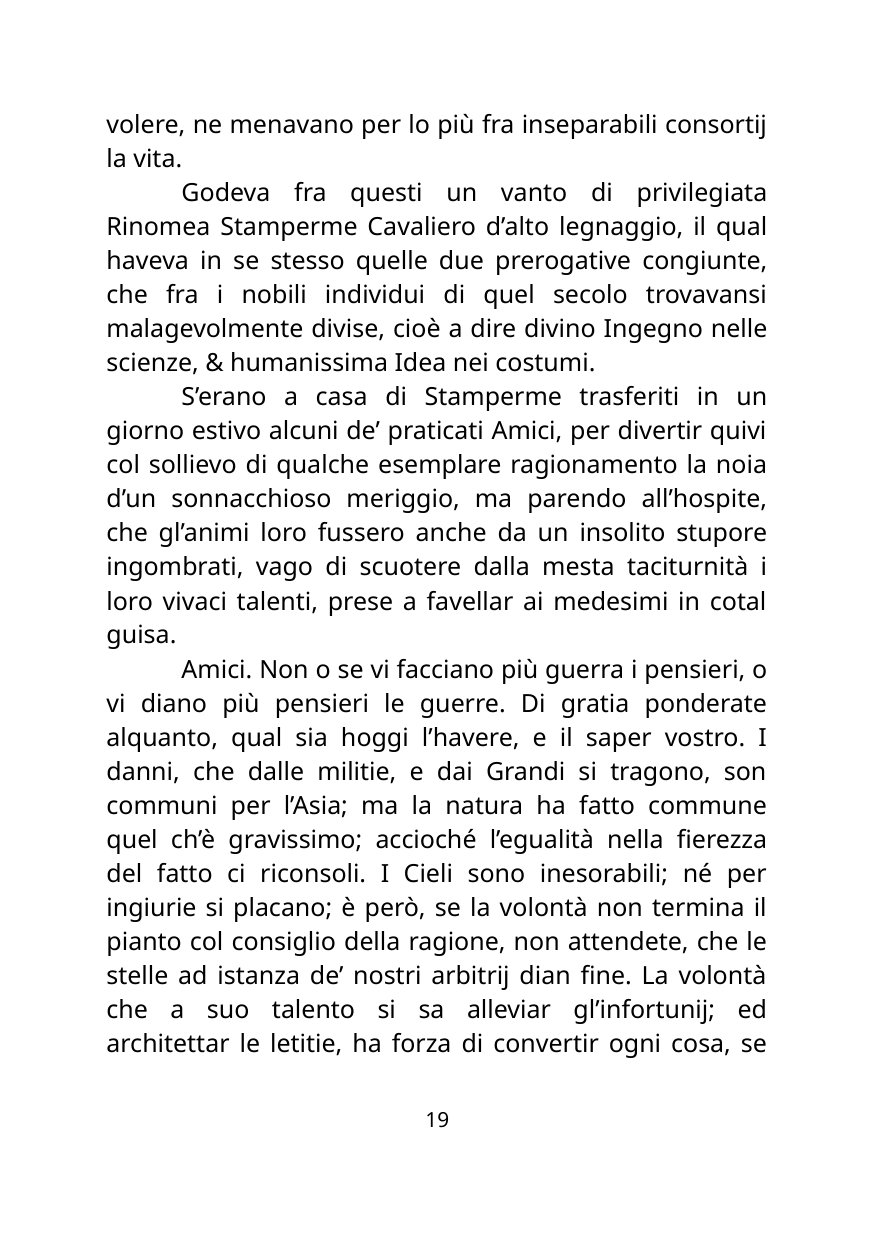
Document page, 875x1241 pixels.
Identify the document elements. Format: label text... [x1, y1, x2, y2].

text Amici. Non o se vi facciano più guerra i pensieri, o vi diano più pensieri le guerre. Di gratia ponderate alquanto, qual sia hoggi l’havere, e il saper vostro. I danni, che dalle militie, e dai Grandi si tragono, son communi per l’Asia; ma la natura ha fatto commune quel ch’è gravissimo; accioché l’egualità nella fierezza del fatto ci riconsoli. I Cieli sono inesorabili; né per ingiurie si placano; è però, se la volontà non termina il pianto col consiglio della ragione, non attendete, che le stelle ad istanza de’ nostri arbitrij dian fine. La volontà che a suo talento si sa alleviar gl’infortunij; ed architettar le letitie, ha forza di convertir ogni cosa, se [106, 651, 768, 1060]
text S’erano a casa di Stamperme trasferiti in un giorno estivo alcuni de’ praticati Amici, per divertir quivi col sollievo di qualche esemplare ragionamento la noia d’un sonnacchioso meriggio, ma parendo all’hospite, che gl’animi loro fussero anche da un insolito stupore ingombrati, vago di scuotere dalla mesta taciturnità i loro vivaci talenti, prese a favellar ai medesimi in cotal guisa. [106, 379, 768, 651]
text volere, ne menavano per lo più fra inseparabili consortij la vita. [106, 106, 768, 174]
text Godeva fra questi un vanto di privilegiata Rinomea Stamperme Cavaliero d’alto legnaggio, il qual haveva in se stesso quelle due prerogative congiunte, che fra i nobili individui di quel secolo trovavansi malagevolmente divise, cioè a dire divino Ingegno nelle scienze, & humanissima Idea nei costumi. [106, 174, 768, 379]
